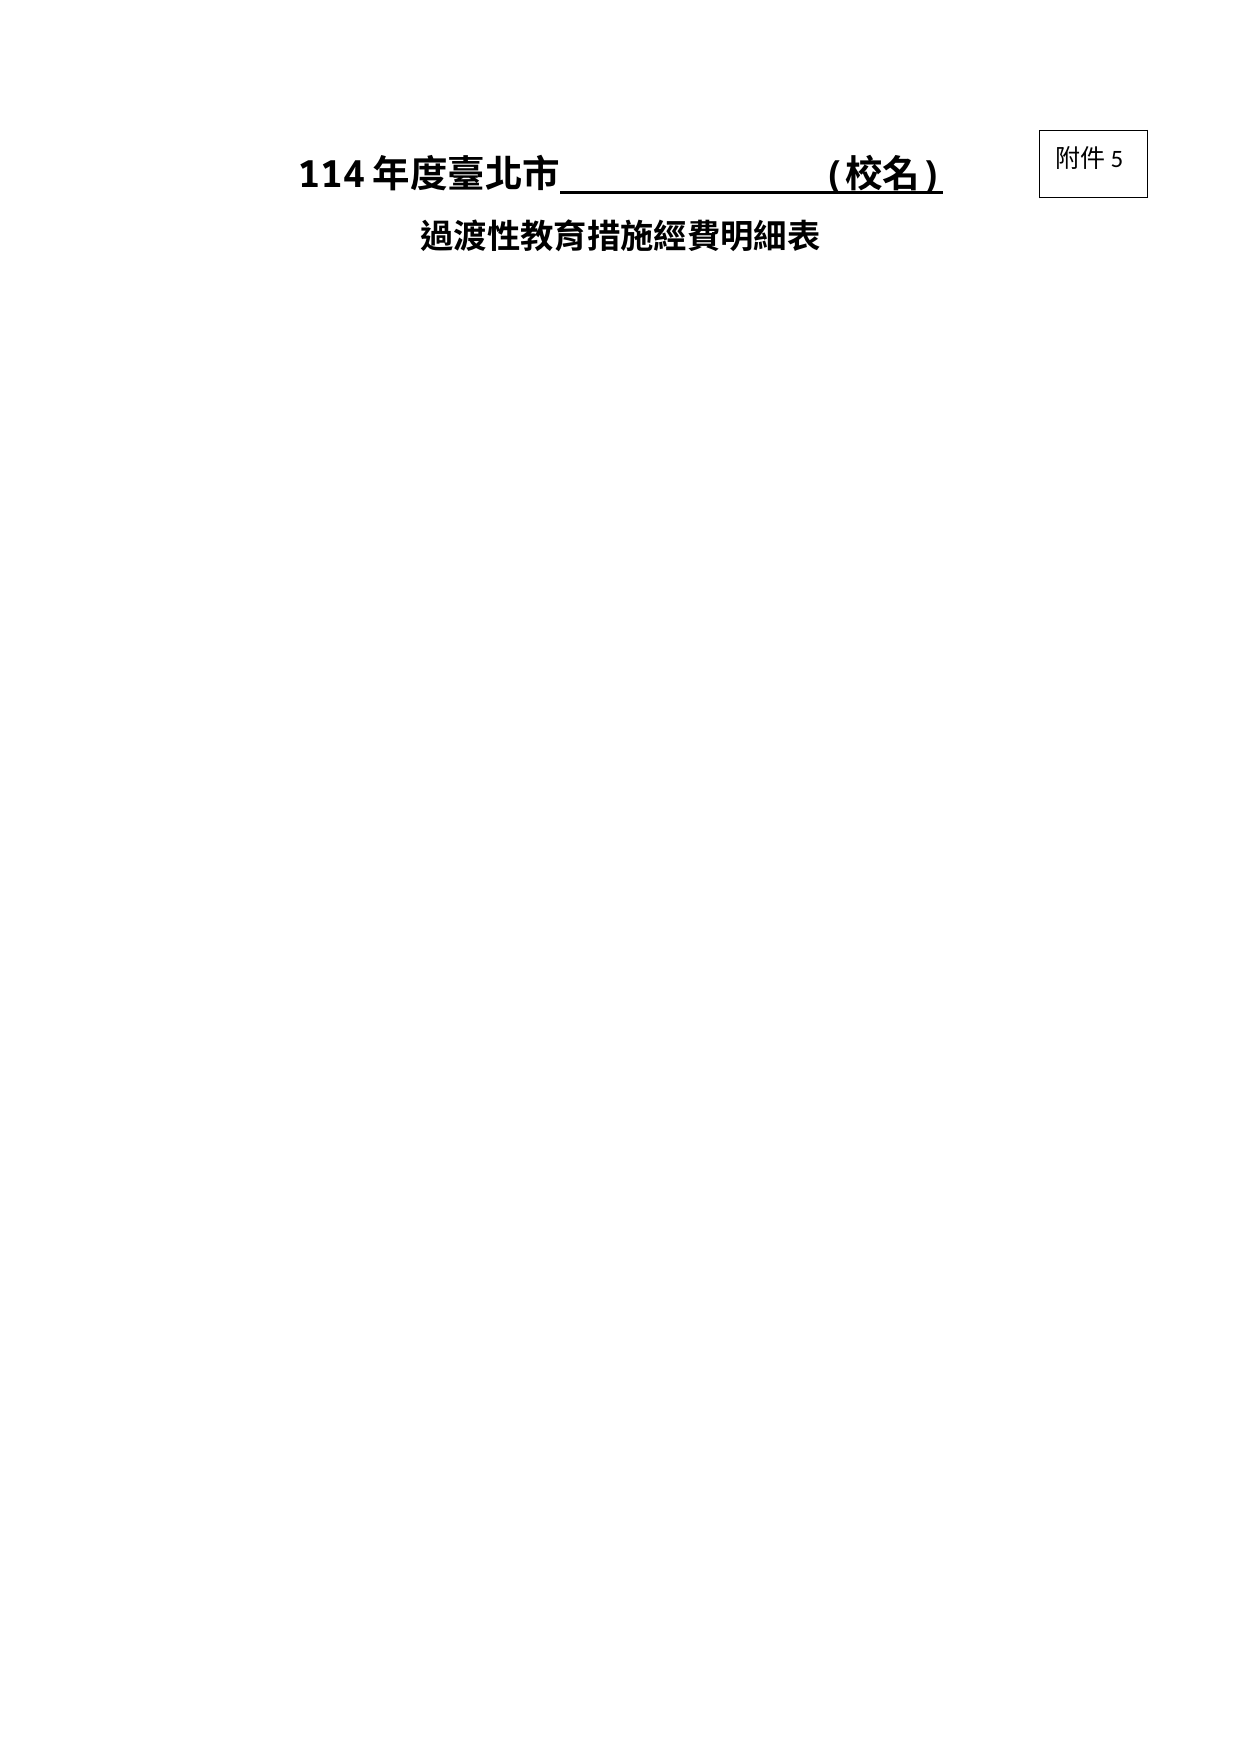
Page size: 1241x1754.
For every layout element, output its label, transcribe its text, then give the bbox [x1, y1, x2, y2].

text 114年度臺北市 (校名) [100, 130, 1039, 192]
text [1040, 131, 1147, 197]
text 過渡性教育措施經費明細表 [100, 192, 1140, 255]
text 附件5 [1055, 138, 1132, 174]
